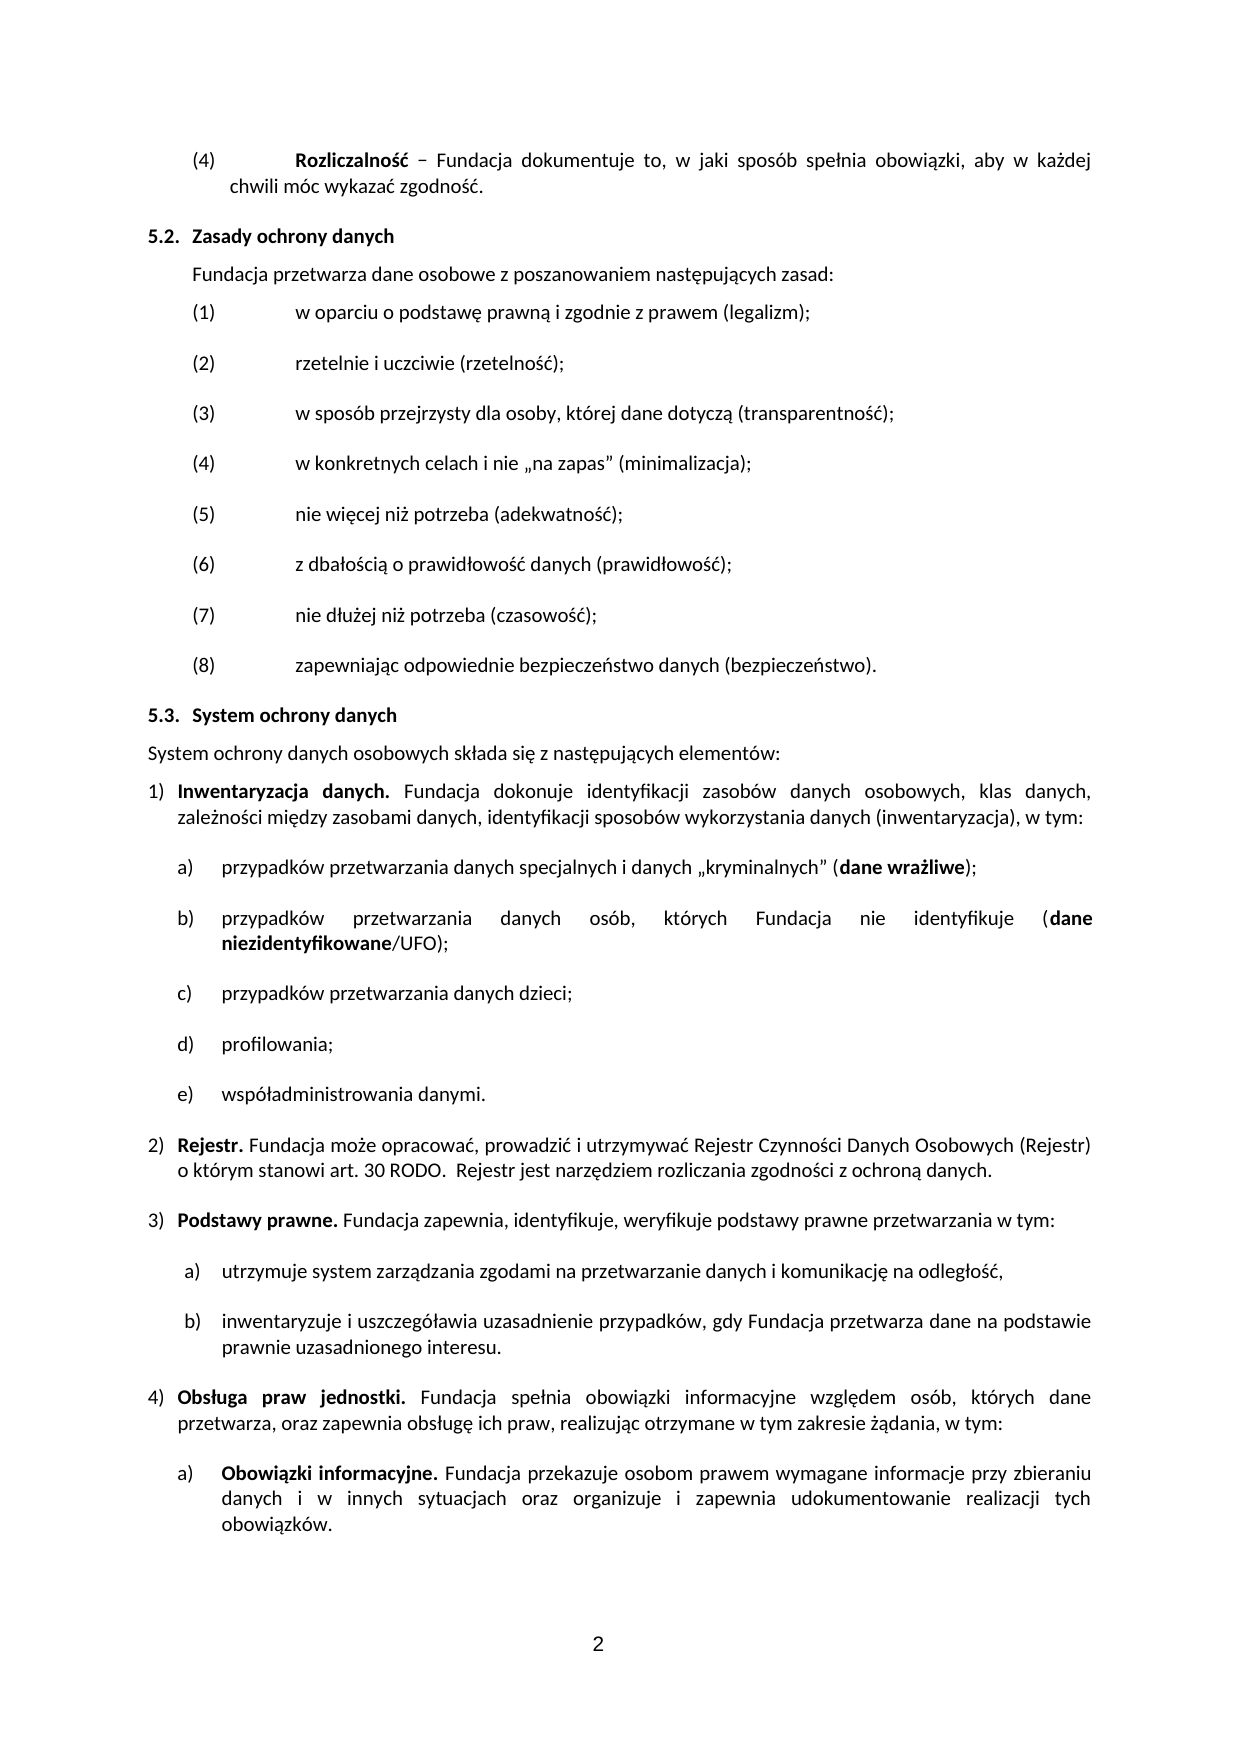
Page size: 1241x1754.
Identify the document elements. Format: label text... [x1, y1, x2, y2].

list Podstawy prawne. Fundacja zapewnia, identyfikuje, weryfikuje podstawy prawne przetwarzania w tym: [148, 1208, 1093, 1233]
list Inwentaryzacja danych. Fundacja dokonuje identyfikacji zasobów danych osobowych, klas danych, zależności między zasobami danych, identyfikacji sposobów wykorzystania danych (inwentaryzacja), w tym: [148, 778, 1093, 829]
list Zasady ochrony danych [148, 223, 1093, 249]
list utrzymuje system zarządzania zgodami na przetwarzanie danych i komunikację na odległość, [184, 1258, 1093, 1283]
text System ochrony danych osobowych składa się z następujących elementów: [148, 741, 1093, 766]
list zapewniając odpowiednie bezpieczeństwo danych (bezpieczeństwo). [192, 652, 1093, 678]
list w konkretnych celach i nie „na zapas” (minimalizacja); [192, 451, 1093, 476]
list Rejestr. Fundacja może opracować, prowadzić i utrzymywać Rejestr Czynności Danych Osobowych (Rejestr) o którym stanowi art. 30 RODO. Rejestr jest narzędziem rozliczania zgodności z ochroną danych. [148, 1132, 1093, 1183]
list inwentaryzuje i uszczegóławia uzasadnienie przypadków, gdy Fundacja przetwarza dane na podstawie prawnie uzasadnionego interesu. [184, 1308, 1093, 1359]
list współadministrowania danymi. [177, 1081, 1093, 1107]
list nie więcej niż potrzeba (adekwatność); [192, 501, 1093, 526]
list z dbałością o prawidłowość danych (prawidłowość); [192, 551, 1093, 577]
list przypadków przetwarzania danych osób, których Fundacja nie identyfikuje (dane niezidentyfikowane/UFO); [177, 905, 1093, 956]
list przypadków przetwarzania danych dzieci; [177, 981, 1093, 1006]
list Rozliczalność − Fundacja dokumentuje to, w jaki sposób spełnia obowiązki, aby w każdej chwili móc wykazać zgodność. [192, 148, 1093, 198]
list w sposób przejrzysty dla osoby, której dane dotyczą (transparentność); [192, 400, 1093, 426]
list w oparciu o podstawę prawną i zgodnie z prawem (legalizm); [192, 299, 1093, 325]
text Fundacja przetwarza dane osobowe z poszanowaniem następujących zasad: [192, 261, 1093, 287]
list System ochrony danych [148, 703, 1093, 728]
list nie dłużej niż potrzeba (czasowość); [192, 602, 1093, 627]
list Obowiązki informacyjne. Fundacja przekazuje osobom prawem wymagane informacje przy zbieraniu danych i w innych sytuacjach oraz organizuje i zapewnia udokumentowanie realizacji tych obowiązków. [177, 1460, 1093, 1536]
list Obsługa praw jednostki. Fundacja spełnia obowiązki informacyjne względem osób, których dane przetwarza, oraz zapewnia obsługę ich praw, realizując otrzymane w tym zakresie żądania, w tym: [148, 1384, 1093, 1435]
list przypadków przetwarzania danych specjalnych i danych „kryminalnych” (dane wrażliwe); [177, 854, 1093, 880]
list profilowania; [177, 1031, 1093, 1056]
list rzetelnie i uczciwie (rzetelność); [192, 350, 1093, 375]
